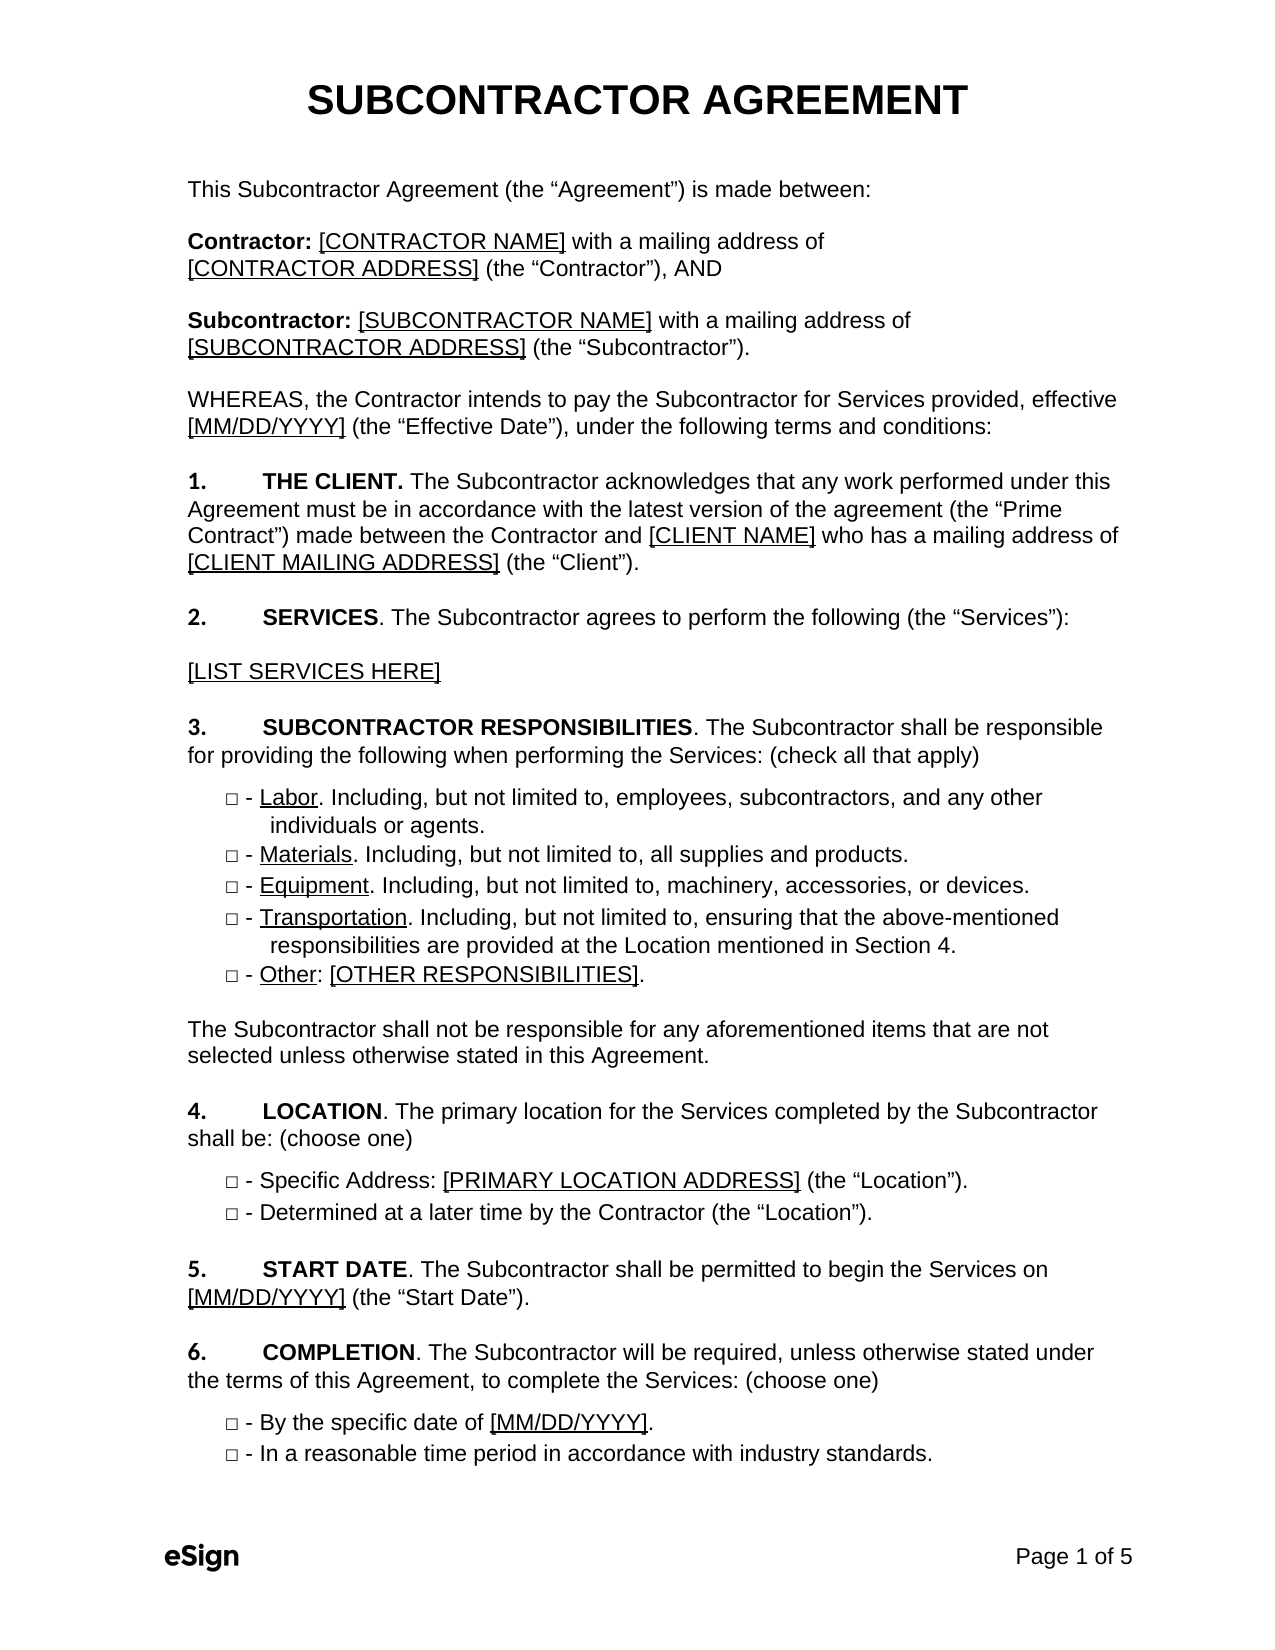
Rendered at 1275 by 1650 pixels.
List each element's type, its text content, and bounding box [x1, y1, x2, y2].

list [CONTRACTOR ADDRESS] (the “Contractor”), AND [187, 255, 1125, 281]
list WHEREAS, the Contractor intends to pay the Subcontractor for Services provided, effective [MM/DD/YYYY] (the “Effective Date”), under the following terms and conditions: [187, 386, 1125, 439]
text SUBCONTRACTOR AGREEMENT [150, 75, 1125, 123]
text [LIST SERVICES HERE] [187, 658, 1125, 685]
text ☐ - Other: [OTHER RESPONSIBILITIES]. [225, 958, 1125, 989]
list COMPLETION. The Subcontractor will be required, unless otherwise stated under the terms of this Agreement, to complete the Services: (choose one) [187, 1336, 1125, 1393]
list SERVICES. The Subcontractor agrees to perform the following (the “Services”): [187, 601, 1125, 632]
list THE CLIENT. The Subcontractor acknowledges that any work performed under this Agreement must be in accordance with the latest version of the agreement (the “Prime Contract”) made between the Contractor and [CLIENT NAME] who has a mailing address of [CLIENT MAILING ADDRESS] (the “Client”). [187, 466, 1125, 575]
text ☐ - Materials. Including, but not limited to, all supplies and products. [225, 838, 1125, 869]
text ☐ - By the specific date of [MM/DD/YYYY]. [225, 1406, 1125, 1437]
text ☐ - Labor. Including, but not limited to, employees, subcontractors, and any other [225, 780, 1125, 812]
text The Subcontractor shall not be responsible for any aforementioned items that are not selected unless otherwise stated in this Agreement. [187, 1016, 1125, 1068]
text ☐ - Specific Address: [PRIMARY LOCATION ADDRESS] (the “Location”). [225, 1164, 1125, 1195]
text ☐ - Determined at a later time by the Contractor (the “Location”). [225, 1195, 1125, 1227]
list Location. The primary location for the Services completed by the Subcontractor shall be: (choose one) [187, 1095, 1125, 1152]
list START DATE. The Subcontractor shall be permitted to begin the Services on [187, 1253, 1125, 1283]
list Contractor: [CONTRACTOR NAME] with a mailing address of [187, 228, 1125, 255]
list [MM/DD/YYYY] (the “Start Date”). [187, 1283, 1125, 1310]
text ☐ - Equipment. Including, but not limited to, machinery, accessories, or devices. [225, 869, 1125, 901]
text responsibilities are provided at the Location mentioned in Section 4. [270, 932, 1125, 958]
text ☐ - In a reasonable time period in accordance with industry standards. [225, 1437, 1125, 1468]
list Subcontractor Responsibilities. The Subcontractor shall be responsible for providing the following when performing the Services: (check all that apply) [187, 711, 1125, 768]
list Subcontractor: [SUBCONTRACTOR NAME] with a mailing address of [SUBCONTRACTOR ADDRESS] (the “Subcontractor”). [187, 307, 1125, 360]
text ☐ - Transportation. Including, but not limited to, ensuring that the above-mentioned [225, 901, 1125, 932]
text individuals or agents. [270, 812, 1125, 838]
list This Subcontractor Agreement (the “Agreement”) is made between: [187, 176, 1125, 202]
